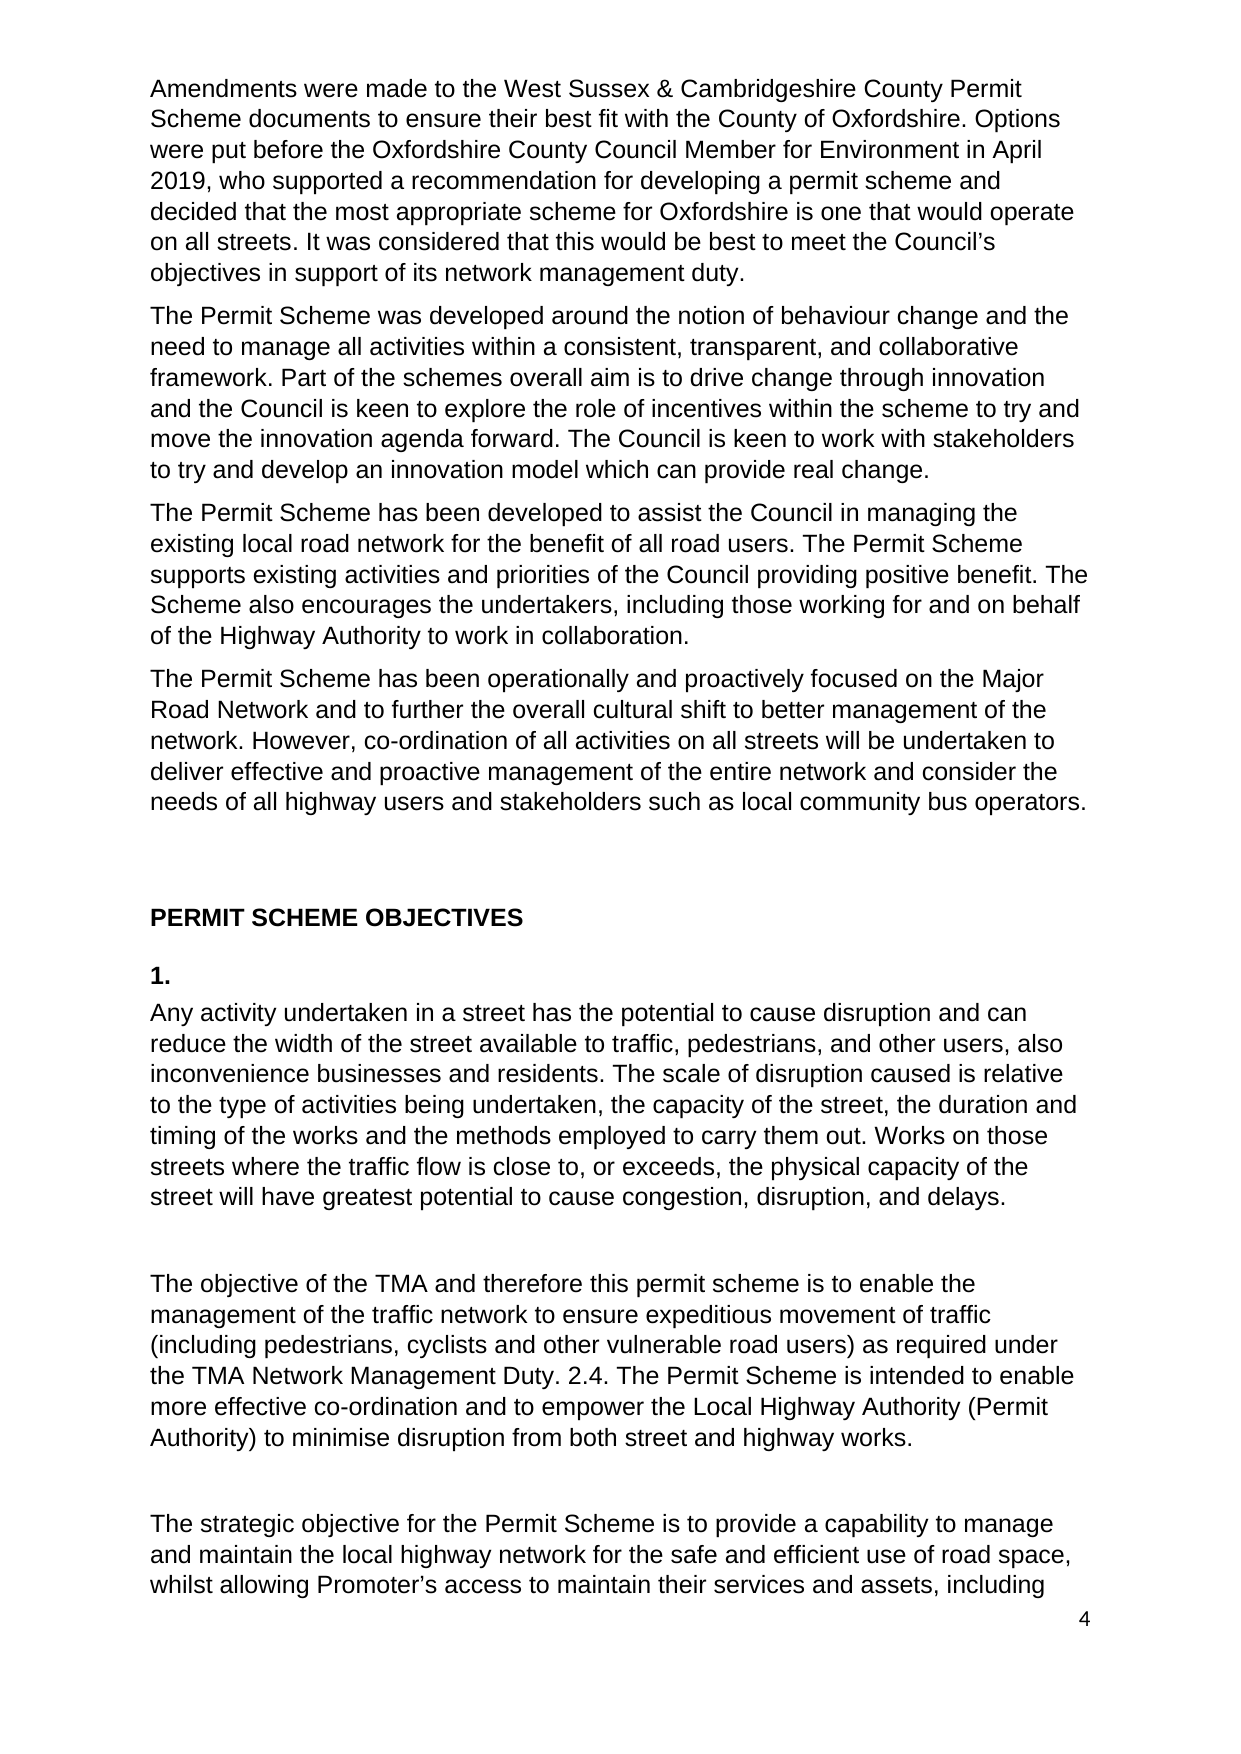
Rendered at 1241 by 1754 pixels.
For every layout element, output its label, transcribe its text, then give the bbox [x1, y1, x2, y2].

text Any activity undertaken in a street has the potential to cause disruption and can reduce the width of the street available to traffic, pedestrians, and other users, also inconvenience businesses and residents. The scale of disruption caused is relative to the type of activities being undertaken, the capacity of the street, the duration and timing of the works and the methods employed to carry them out. Works on those streets where the traffic flow is close to, or exceeds, the physical capacity of the street will have greatest potential to cause congestion, disruption, and delays. [150, 998, 1090, 1211]
text Amendments were made to the West Sussex & Cambridgeshire County Permit Scheme documents to ensure their best fit with the County of Oxfordshire. Options were put before the Oxfordshire County Council Member for Environment in April 2019, who supported a recommendation for developing a permit scheme and decided that the most appropriate scheme for Oxfordshire is one that would operate on all streets. It was considered that this would be best to meet the Council’s objectives in support of its network management duty. [150, 74, 1090, 287]
text The Permit Scheme was developed around the notion of behaviour change and the need to manage all activities within a consistent, transparent, and collaborative framework. Part of the schemes overall aim is to drive change through innovation and the Council is keen to explore the role of incentives within the scheme to try and move the innovation agenda forward. The Council is keen to work with stakeholders to try and develop an innovation model which can provide real change. [150, 301, 1090, 484]
text The Permit Scheme has been operationally and proactively focused on the Major Road Network and to further the overall cultural shift to better management of the network. However, co-ordination of all activities on all streets will be undertaken to deliver effective and proactive management of the entire network and consider the needs of all highway users and stakeholders such as local community bus operators. [150, 664, 1090, 816]
text The Permit Scheme has been developed to assist the Council in managing the existing local road network for the benefit of all road users. The Permit Scheme supports existing activities and priorities of the Council providing positive benefit. The Scheme also encourages the undertakers, including those working for and on behalf of the Highway Authority to work in collaboration. [150, 498, 1090, 650]
text The strategic objective for the Permit Scheme is to provide a capability to manage and maintain the local highway network for the safe and efficient use of road space, whilst allowing Promoter’s access to maintain their services and assets, including [150, 1509, 1090, 1599]
subtitle PERMIT SCHEME OBJECTIVES [150, 903, 1090, 932]
text The objective of the TMA and therefore this permit scheme is to enable the management of the traffic network to ensure expeditious movement of traffic (including pedestrians, cyclists and other vulnerable road users) as required under the TMA Network Management Duty. 2.4. The Permit Scheme is intended to enable more effective co-ordination and to empower the Local Highway Authority (Permit Authority) to minimise disruption from both street and highway works. [150, 1269, 1090, 1451]
